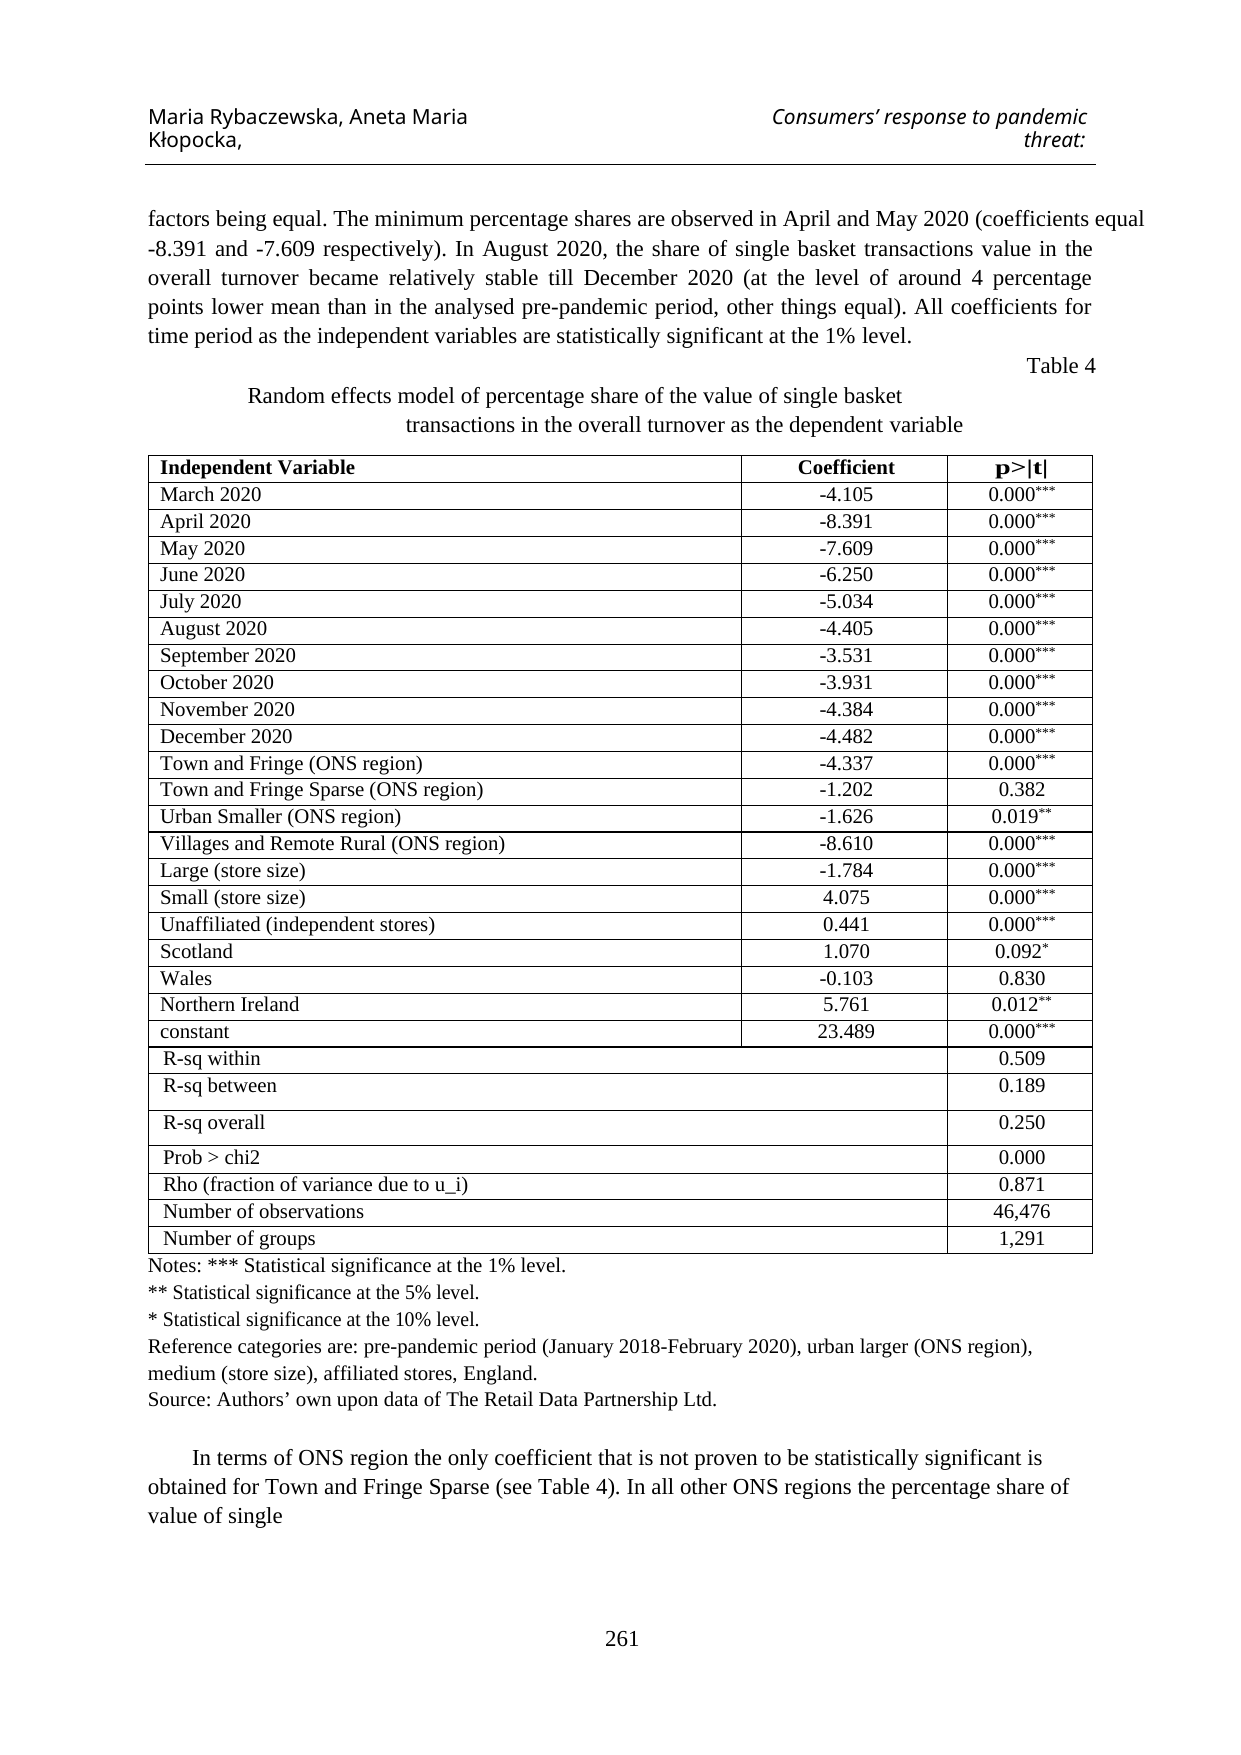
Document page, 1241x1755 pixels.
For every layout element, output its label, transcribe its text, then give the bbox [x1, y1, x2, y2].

table_cell -7.609 [742, 537, 947, 563]
table_cell 0.000*** [948, 564, 1092, 590]
table_cell -1.202 [742, 779, 947, 804]
table_cell July 2020 [149, 591, 741, 617]
text Source: Authors’ own upon data of The Retail Data Partnership Ltd. [148, 1387, 1241, 1411]
table_cell -1.626 [742, 806, 947, 831]
table_cell R-sq overall [149, 1111, 947, 1145]
table_cell Large (store size) [149, 859, 741, 885]
table_cell October 2020 [149, 671, 741, 697]
table_cell 0.000*** [948, 913, 1092, 939]
table_cell 0.830 [948, 967, 1092, 993]
table_header Independent Variable [149, 456, 741, 482]
table_cell Small (store size) [149, 886, 741, 912]
table_cell 0.000*** [948, 645, 1092, 670]
table_cell May 2020 [149, 537, 741, 563]
table_cell 1,291 [948, 1227, 1092, 1253]
table_cell -8.391 [742, 510, 947, 536]
table_cell Unaffiliated (independent stores) [149, 913, 741, 939]
table_cell 0.441 [742, 913, 947, 939]
table_cell R-sq between [149, 1074, 947, 1110]
table_cell 0.000*** [948, 510, 1092, 536]
table_cell 0.000*** [948, 671, 1092, 697]
table_cell -5.034 [742, 591, 947, 617]
table_cell April 2020 [149, 510, 741, 536]
table_cell 0.509 [948, 1048, 1092, 1073]
table_cell 0.000*** [948, 537, 1092, 563]
table_cell Prob > chi2 [149, 1146, 947, 1172]
table_cell -4.105 [742, 483, 947, 509]
table_cell September 2020 [149, 645, 741, 670]
table_cell June 2020 [149, 564, 741, 590]
table_cell 0.012** [948, 994, 1092, 1019]
table_cell -0.103 [742, 967, 947, 993]
table_cell Northern Ireland [149, 994, 741, 1019]
text * Statistical significance at the 10% level. [148, 1307, 1241, 1331]
text ** Statistical significance at the 5% level. [148, 1279, 1241, 1304]
table_cell -8.610 [742, 833, 947, 858]
table_cell Wales [149, 967, 741, 993]
table_cell -4.384 [742, 698, 947, 724]
table_header Coefficient [742, 456, 947, 482]
text factors being equal. The minimum percentage shares are observed in April and May 2020 (coefficients equal [148, 205, 1241, 232]
table_cell Number of groups [149, 1227, 947, 1253]
table_cell Villages and Remote Rural (ONS region) [149, 833, 741, 858]
table_cell 0.382 [948, 779, 1092, 804]
table_cell constant [149, 1021, 741, 1046]
table_cell November 2020 [149, 698, 741, 724]
table_cell 0.092* [948, 940, 1092, 966]
table_cell 0.000*** [948, 886, 1092, 912]
table_cell 0.871 [948, 1174, 1092, 1199]
table_cell 0.000*** [948, 725, 1092, 751]
text Random effects model of percentage share of the value of single basket transactions in the overall turnover as the dependent variable [247, 382, 1006, 437]
table_cell 1.070 [742, 940, 947, 966]
text -8.391 and -7.609 respectively). In August 2020, the share of single basket transactions value in the overall turnover became relatively stable till December 2020 (at the level of around 4 percentage points lower mean than in the analysed pre-pandemic period, other things equal). All coefficients for time period as the independent variables are statistically significant at the 1% level. [148, 235, 1093, 349]
table_cell 46,476 [948, 1200, 1092, 1226]
table_cell 0.000*** [948, 859, 1092, 885]
text In terms of ONS region the only coefficient that is not proven to be statistically significant is obtained for Town and Fringe Sparse (see Table 4). In all other ONS regions the percentage share of value of single [148, 1444, 1102, 1529]
table_cell August 2020 [149, 618, 741, 643]
table_cell -6.250 [742, 564, 947, 590]
table_cell Town and Fringe (ONS region) [149, 752, 741, 778]
table_cell 23.489 [742, 1021, 947, 1046]
table_cell -4.337 [742, 752, 947, 778]
table_cell 0.189 [948, 1074, 1092, 1110]
table_cell 0.000*** [948, 1021, 1092, 1046]
table_cell 4.075 [742, 886, 947, 912]
table_cell 0.250 [948, 1111, 1092, 1145]
table_cell 0.000*** [948, 752, 1092, 778]
table_cell -4.405 [742, 618, 947, 643]
table_cell 0.019** [948, 806, 1092, 831]
text Reference categories are: pre-pandemic period (January 2018-February 2020), urban larger (ONS region), medium (store size), affiliated stores, England. [148, 1334, 1102, 1385]
table_cell -4.482 [742, 725, 947, 751]
table_cell 0.000*** [948, 483, 1092, 509]
table_cell December 2020 [149, 725, 741, 751]
table_header p>|t| [948, 456, 1092, 482]
text Table 4 [1026, 352, 1241, 378]
table_cell Scotland [149, 940, 741, 966]
table_cell 0.000 [948, 1146, 1092, 1172]
table_cell 0.000*** [948, 698, 1092, 724]
table_cell Urban Smaller (ONS region) [149, 806, 741, 831]
table_cell 0.000*** [948, 833, 1092, 858]
text Notes: *** Statistical significance at the 1% level. [148, 1254, 1241, 1277]
table_cell 0.000*** [948, 591, 1092, 617]
table_cell -3.531 [742, 645, 947, 670]
table_cell 5.761 [742, 994, 947, 1019]
table_cell Town and Fringe Sparse (ONS region) [149, 779, 741, 804]
table_cell -3.931 [742, 671, 947, 697]
table_cell -1.784 [742, 859, 947, 885]
table_cell 0.000*** [948, 618, 1092, 643]
table_cell R-sq within [149, 1048, 947, 1073]
table_cell Rho (fraction of variance due to u_i) [149, 1174, 947, 1199]
table_cell Number of observations [149, 1200, 947, 1226]
table_cell March 2020 [149, 483, 741, 509]
